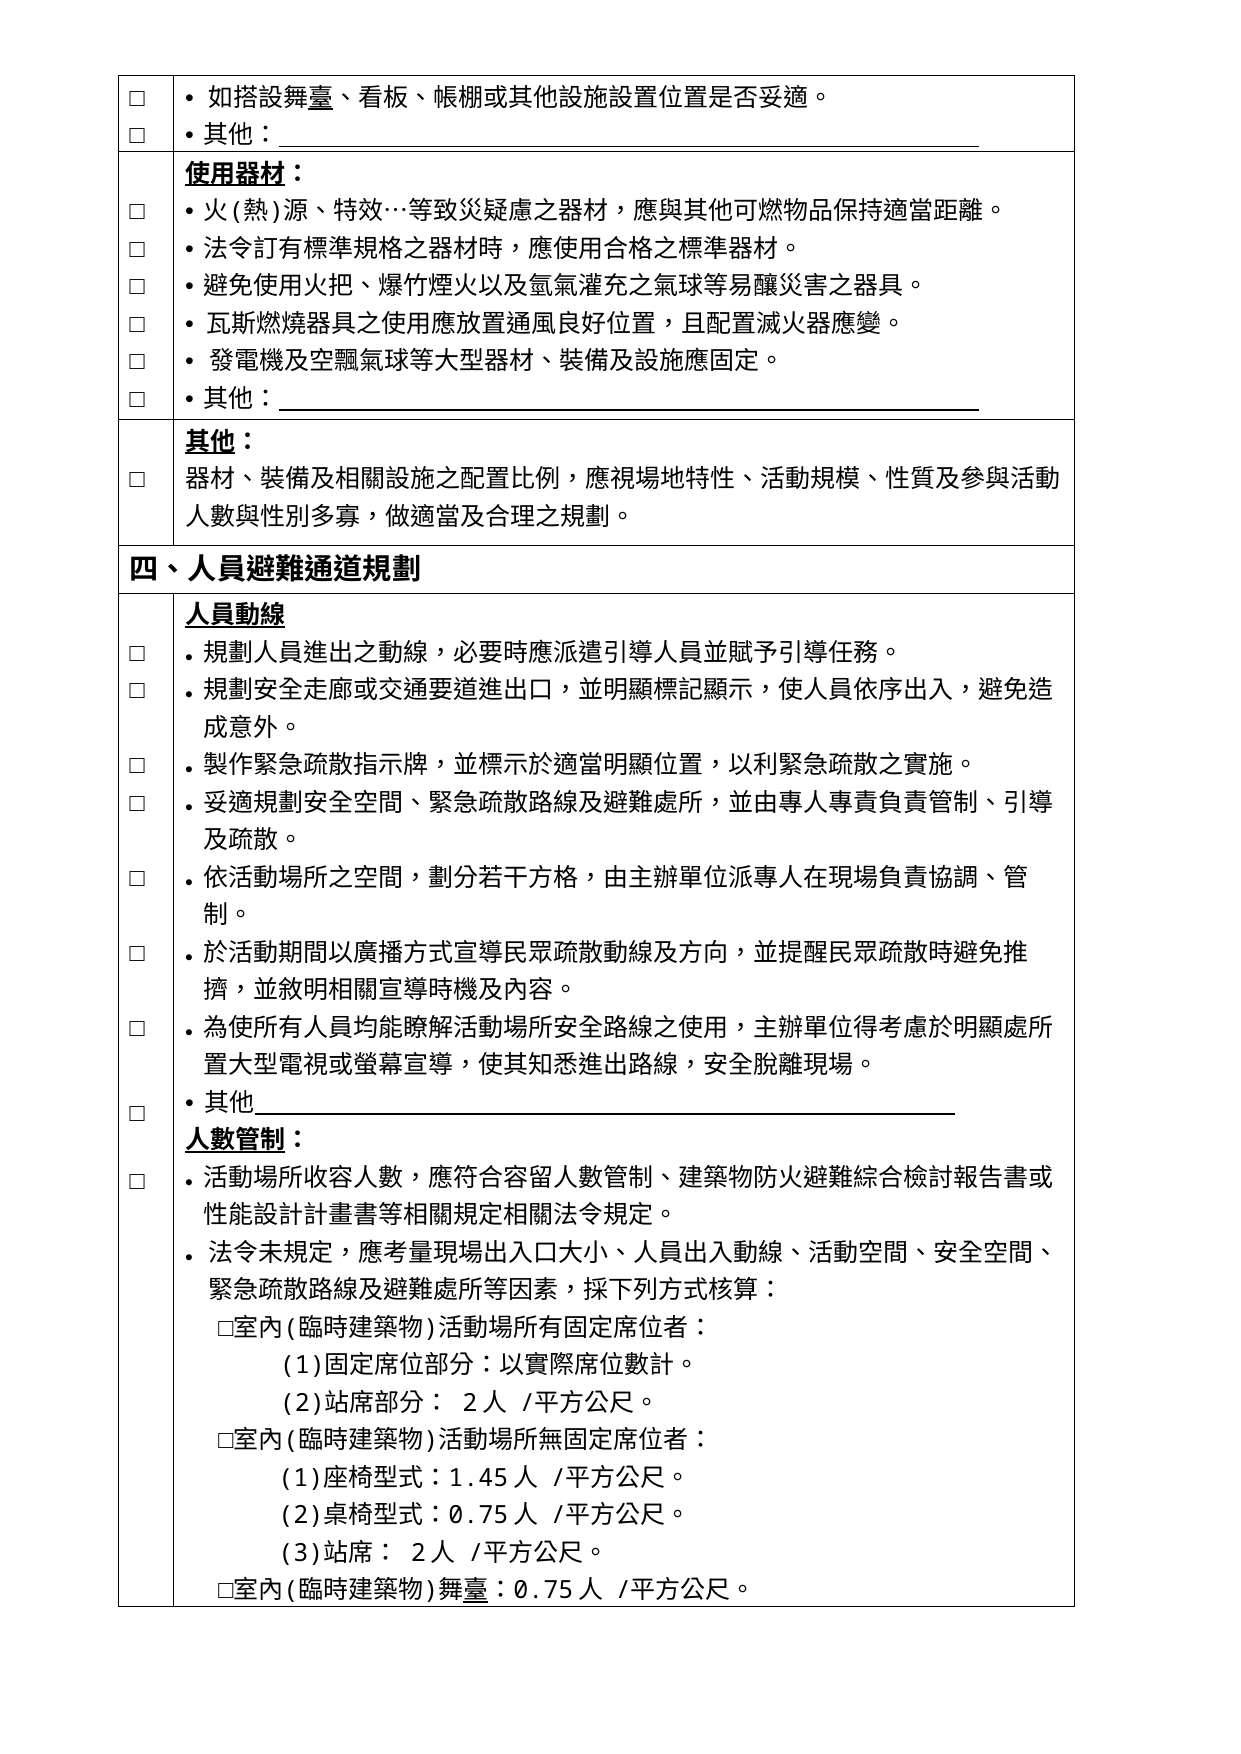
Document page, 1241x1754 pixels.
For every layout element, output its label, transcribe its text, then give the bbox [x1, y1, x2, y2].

table_cell □ □ □ □ □ □ □ □ □ [119, 594, 173, 1606]
table_cell 人員動線 規劃人員進出之動線，必要時應派遣引導人員並賦予引導任務。 規劃安全走廊或交通要道進出口，並明顯標記顯示，使人員依序出入，避免造成意外。 製作緊急疏散指示牌，並標示於適當明顯位置，以利緊急疏散之實施。 妥適規劃安全空間、緊急疏散路線及避難處所，並由專人專責負責管制、引導及疏散。 依活動場所之空間，劃分若干方格，由主辦單位派專人在現場負責協調、管制。 於活動期間以廣播方式宣導民眾疏散動線及方向，並提醒民眾疏散時避免推擠，並敘明相關宣導時機及內容。 為使所有人員均能瞭解活動場所安全路線之使用，主辦單位得考慮於明顯處所置大型電視或螢幕宣導，使其知悉進出路線，安全脫離現場。 其他 人數管制： 活動場所收容人數，應符合容留人數管制、建築物防火避難綜合檢討報告書或性能設計計畫書等相關規定相關法令規定。 法令未規定，應考量現場出入口大小、人員出入動線、活動空間、安全空間、緊急疏散路線及避難處所等因素，採下列方式核算： □室內(臨時建築物)活動場所有固定席位者： (1)固定席位部分：以實際席位數計。 (2)站席部分： 2人 /平方公尺。 □室內(臨時建築物)活動場所無固定席位者： (1)座椅型式：1.45人 /平方公尺。 (2)桌椅型式：0.75人 /平方公尺。 (3)站席： 2人 /平方公尺。 □室內(臨時建築物)舞臺：0.75人 /平方公尺。 [174, 594, 1074, 1606]
table_cell □ [119, 420, 173, 545]
table_cell 室外： 室外活動之場地應選空曠處所。 場地靠近水邊設置。 □救生員；□救生圈；□救生艇。 如搭設舞臺、看板、帳棚或其他設施設置位置是否妥適。 其他： [174, 76, 1074, 151]
table_cell □ □ [119, 76, 173, 151]
table_cell 使用器材： 火(熱)源、特效…等致災疑慮之器材，應與其他可燃物品保持適當距離。 法令訂有標準規格之器材時，應使用合格之標準器材。 避免使用火把、爆竹煙火以及氫氣灌充之氣球等易釀災害之器具。 瓦斯燃燒器具之使用應放置通風良好位置，且配置滅火器應變。 發電機及空飄氣球等大型器材、裝備及設施應固定。 其他： [174, 152, 1074, 419]
table_cell 四、人員避難通道規劃 [119, 546, 1074, 593]
table_cell □ □ □ □ □ □ [119, 152, 173, 419]
table_cell 其他： 器材、裝備及相關設施之配置比例，應視場地特性、活動規模、性質及參與活動人數與性別多寡，做適當及合理之規劃。 [174, 420, 1074, 545]
